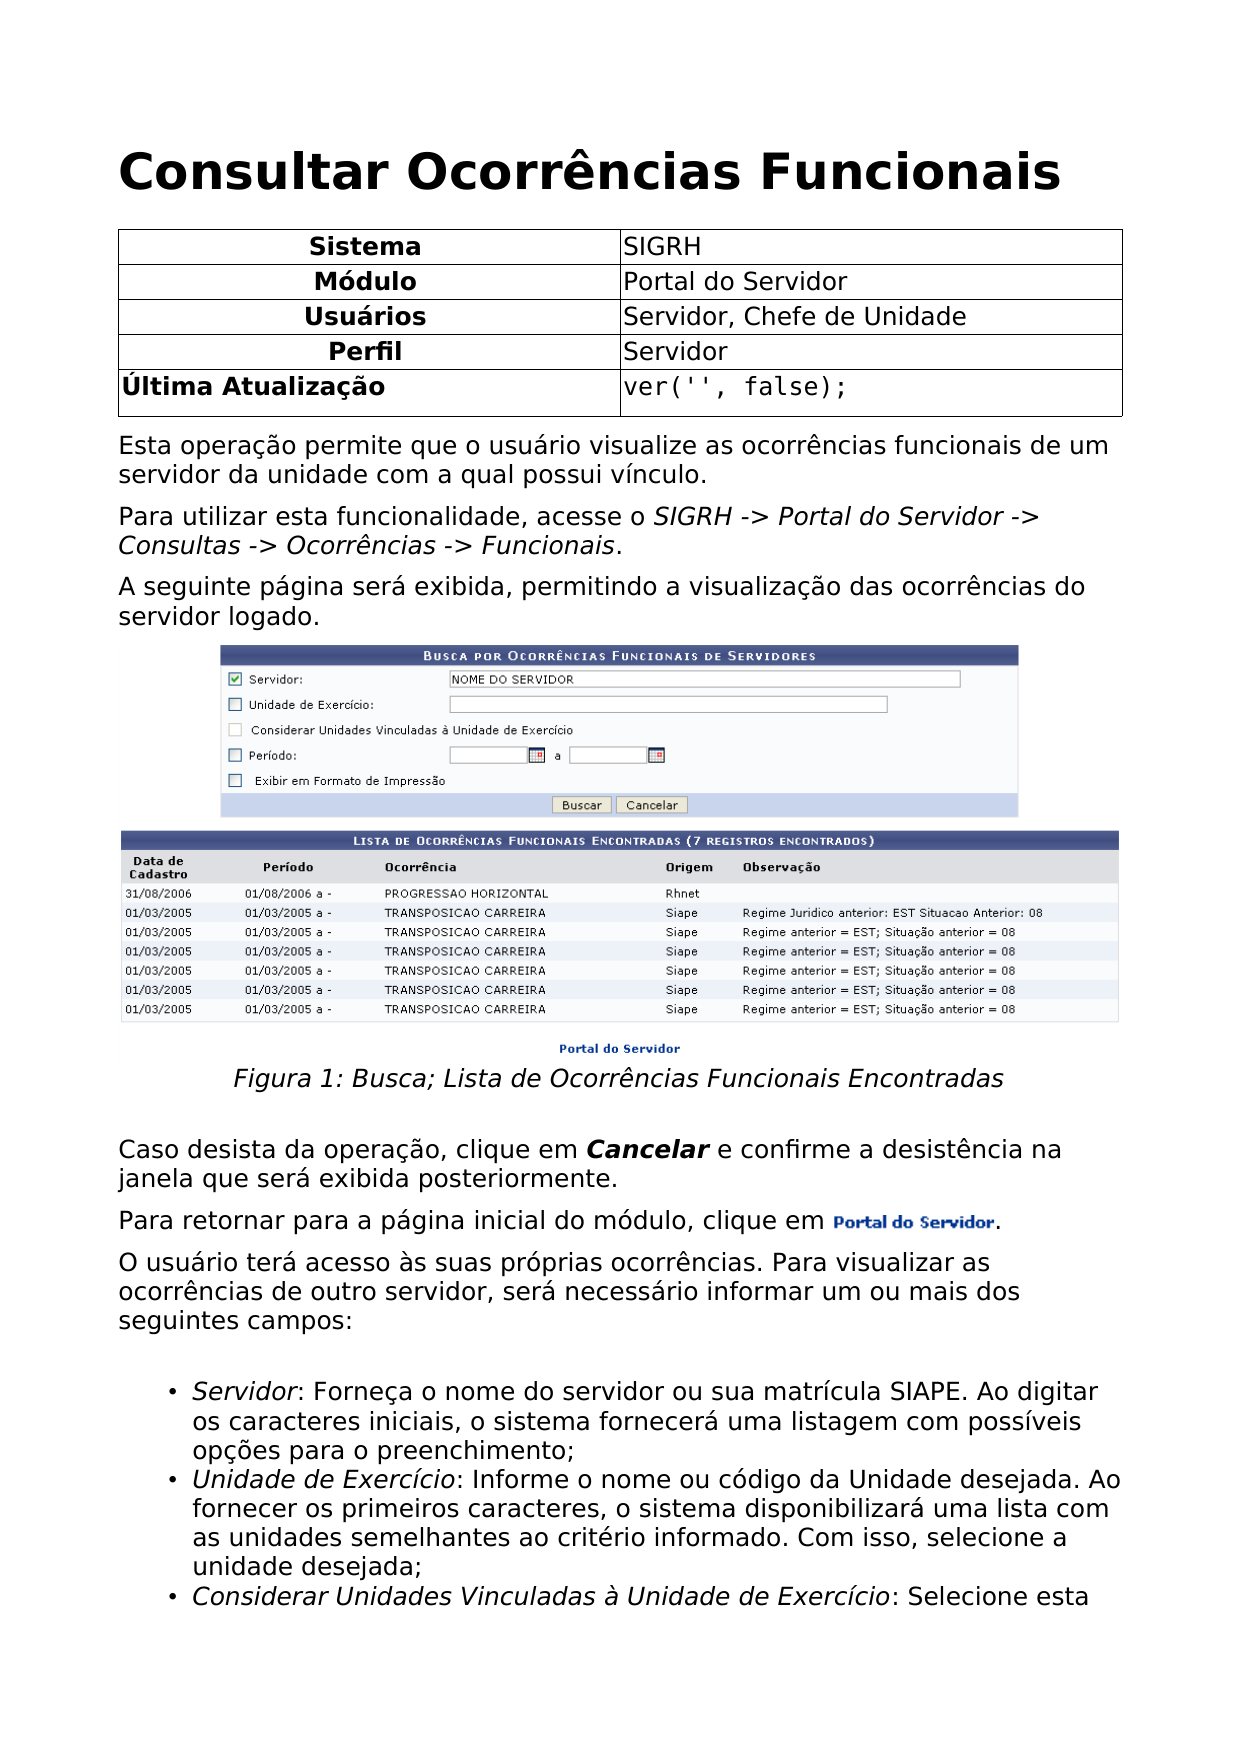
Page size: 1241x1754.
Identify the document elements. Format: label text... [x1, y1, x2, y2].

table_cell Portal do Servidor [621, 265, 1122, 299]
table_cell ver('', false); [621, 370, 1122, 416]
table_header SIGRH [621, 230, 1122, 264]
text A seguinte página será exibida, permitindo a visualização das ocorrências do servidor logado. [118, 572, 1122, 631]
table_header Sistema [119, 230, 620, 264]
text Figura 1: Busca; Lista de Ocorrências Funcionais Encontradas [118, 1065, 1122, 1094]
text Caso desista da operação, clique em Cancelar e confirme a desistência na janela que será exibida posteriormente. [118, 1136, 1122, 1194]
text Para retornar para a página inicial do módulo, clique em . [118, 1206, 1122, 1236]
table_cell Servidor [621, 335, 1122, 369]
text O usuário terá acesso às suas próprias ocorrências. Para visualizar as ocorrências de outro servidor, será necessário informar um ou mais dos seguintes campos: [118, 1248, 1122, 1336]
table_cell Módulo [119, 265, 620, 299]
list Considerar Unidades Vinculadas à Unidade de Exercício: Selecione esta [177, 1582, 1122, 1611]
table_cell Perfil [119, 335, 620, 369]
picture [833, 1215, 995, 1230]
list Unidade de Exercício: Informe o nome ou código da Unidade desejada. Ao fornecer os primeiros caracteres, o sistema disponibilizará uma lista com as unidades semelhantes ao critério informado. Com isso, selecione a unidade desejada; [177, 1465, 1122, 1582]
table_cell Servidor, Chefe de Unidade [621, 300, 1122, 334]
text Para utilizar esta funcionalidade, acesse o SIGRH -> Portal do Servidor -> Consultas -> Ocorrências -> Funcionais. [118, 502, 1122, 560]
subtitle Consultar Ocorrências Funcionais [118, 143, 1122, 201]
text Esta operação permite que o usuário visualize as ocorrências funcionais de um servidor da unidade com a qual possui vínculo. [118, 431, 1122, 489]
list Servidor: Forneça o nome do servidor ou sua matrícula SIAPE. Ao digitar os caracteres iniciais, o sistema fornecerá uma listagem com possíveis opções para o preenchimento; [177, 1377, 1122, 1465]
picture [118, 643, 1123, 1065]
table_cell Última Atualização [119, 370, 620, 416]
table_cell Usuários [119, 300, 620, 334]
